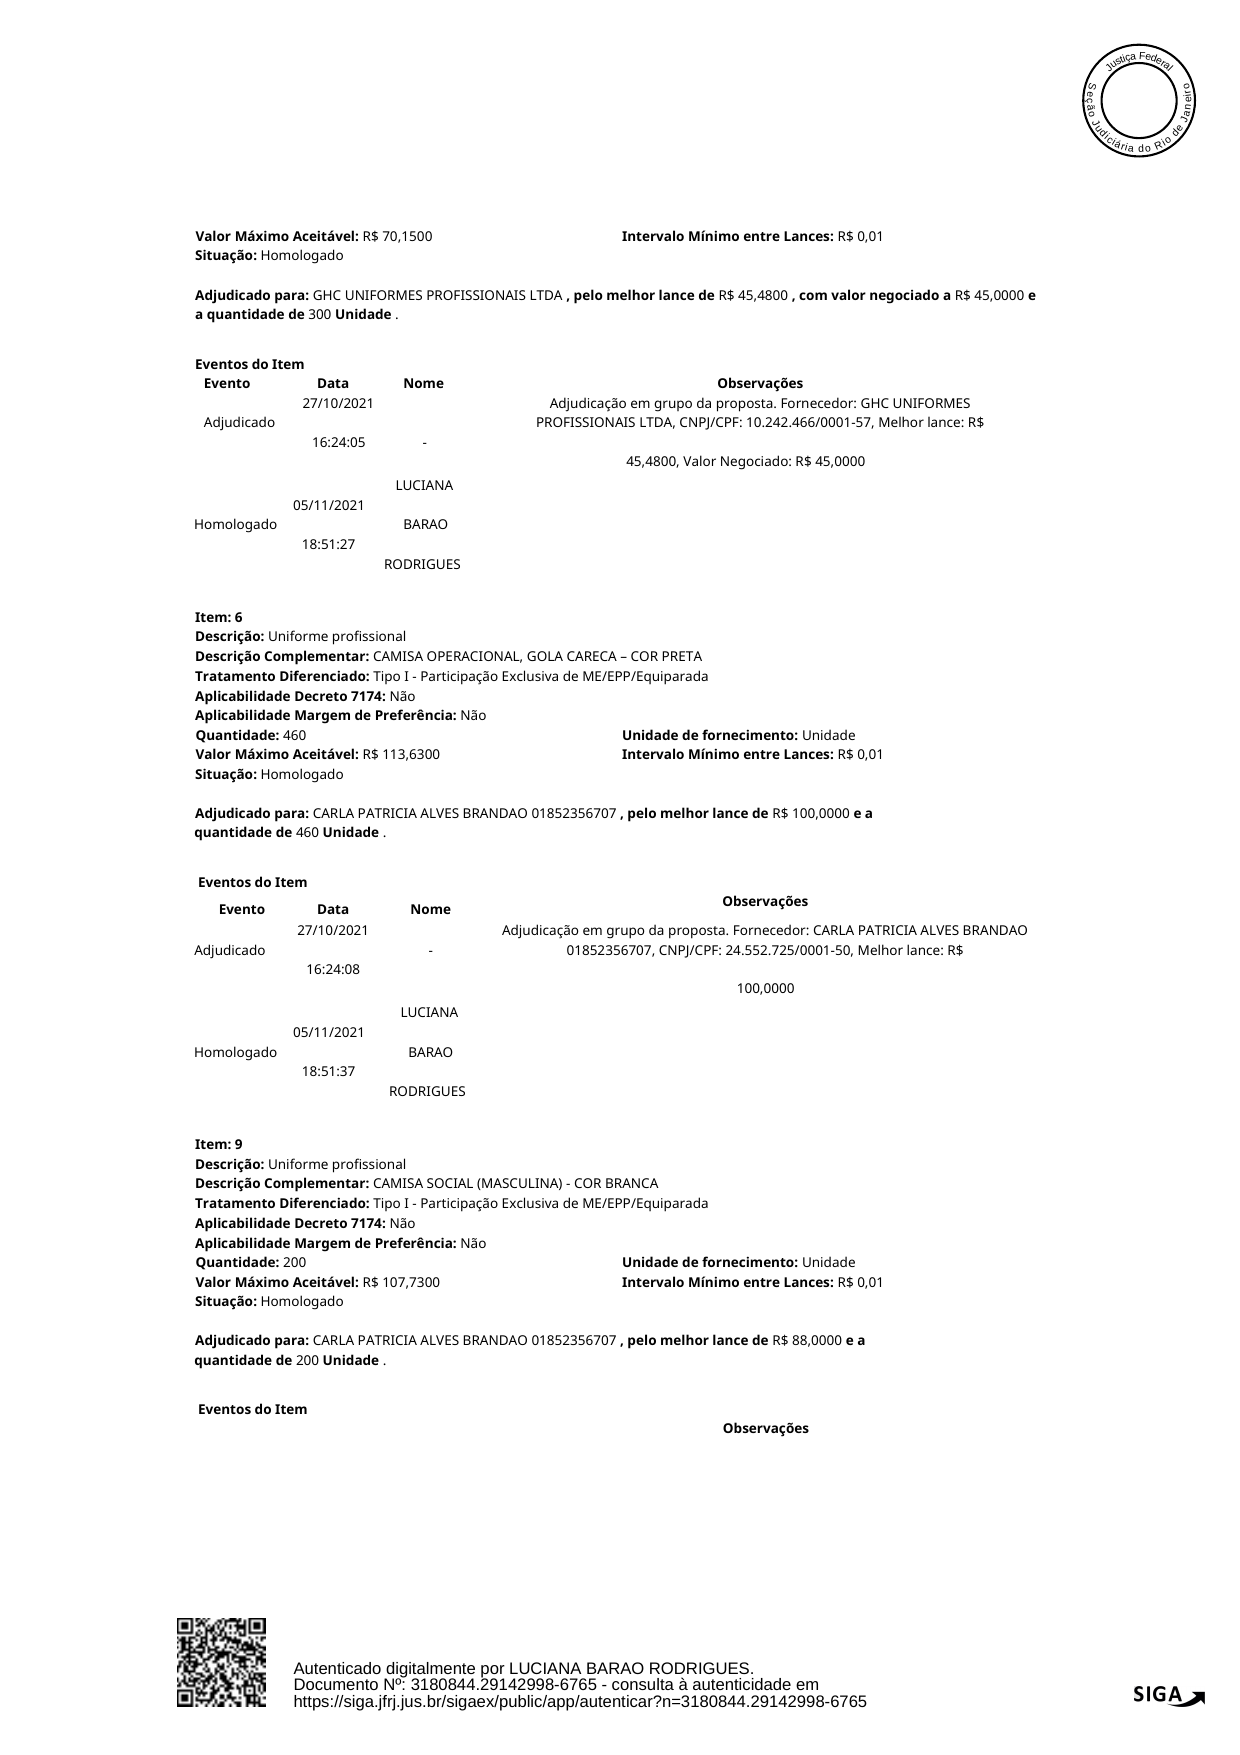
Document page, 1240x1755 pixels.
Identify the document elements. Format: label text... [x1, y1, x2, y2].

text Homologado BARAO [194, 515, 1046, 534]
table_cell Evento Data Nome [194, 892, 500, 921]
text 100,0000 [492, 979, 1039, 998]
table_cell Observações [501, 1419, 1030, 1439]
table_header quantidade de 460 Unidade . Eventos do Item [194, 824, 500, 892]
table_cell Valor Máximo Aceitável: R$ 107,7300 [195, 1273, 622, 1292]
text 18:51:37 [302, 1062, 1046, 1081]
text Homologado BARAO [194, 1042, 1046, 1061]
table_cell Valor Máximo Aceitável: R$ 113,6300 [195, 745, 622, 764]
table_cell 27/10/2021 Adjudicado - 16:24:08 [194, 921, 500, 979]
table_header Quantidade: 200 [195, 1253, 622, 1273]
text Adjudicado para: GHC UNIFORMES PROFISSIONAIS LTDA , pelo melhor lance de R$ 45,4800 , com valor negociado a R$ 45,0000 e a quantidade de 300 Unidade . [195, 286, 1046, 323]
text Adjudicado para: CARLA PATRICIA ALVES BRANDAO 01852356707 , pelo melhor lance de R$ 100,0000 e a [195, 804, 1046, 822]
text Adjudicado para: CARLA PATRICIA ALVES BRANDAO 01852356707 , pelo melhor lance de R$ 88,0000 e a [195, 1331, 1046, 1349]
table_header Unidade de fornecimento: Unidade [622, 726, 923, 745]
text Aplicabilidade Margem de Preferência: Não [195, 706, 1046, 725]
text Tratamento Diferenciado: Tipo I - Participação Exclusiva de ME/EPP/Equiparada [195, 1194, 1046, 1212]
text LUCIANA [400, 1003, 1046, 1022]
text Item: 9 [195, 1135, 1046, 1153]
text RODRIGUES [384, 554, 1046, 573]
text 05/11/2021 [293, 496, 1046, 514]
table_cell Observações [500, 892, 1030, 921]
table_header Unidade de fornecimento: Unidade [622, 1253, 923, 1273]
text Descrição Complementar: CAMISA OPERACIONAL, GOLA CARECA – COR PRETA [195, 647, 1046, 666]
table_cell Intervalo Mínimo entre Lances: R$ 0,01 [622, 1273, 923, 1292]
table_cell Adjudicação em grupo da proposta. Fornecedor: CARLA PATRICIA ALVES BRANDAO 01852356707, CNPJ/CPF: 24.552.725/0001-50, Melhor lance: R$ [500, 921, 1030, 979]
text Descrição: Uniforme profissional [195, 627, 1046, 646]
text 05/11/2021 [293, 1023, 1046, 1041]
text Aplicabilidade Decreto 7174: Não [195, 1214, 1046, 1232]
text Situação: Homologado [195, 246, 1046, 265]
table_cell Adjudicação em grupo da proposta. Fornecedor: GHC UNIFORMES PROFISSIONAIS LTDA, CNPJ/CPF: 10.242.466/0001-57, Melhor lance: R$ [505, 394, 1016, 452]
text Situação: Homologado [195, 1292, 1046, 1310]
table_cell - [383, 394, 504, 452]
table_header Evento Data [204, 375, 383, 394]
text Aplicabilidade Decreto 7174: Não [195, 686, 1046, 705]
text Situação: Homologado [195, 764, 1046, 783]
table_cell Intervalo Mínimo entre Lances: R$ 0,01 [622, 745, 923, 764]
table_header Observações [505, 375, 1016, 394]
text Descrição Complementar: CAMISA SOCIAL (MASCULINA) - COR BRANCA [195, 1174, 1046, 1193]
text Item: 6 [195, 608, 1046, 626]
text Descrição: Uniforme profissional [195, 1155, 1046, 1173]
text 45,4800, Valor Negociado: R$ 45,0000 [626, 452, 1046, 470]
text Eventos do Item [195, 355, 1046, 373]
text Aplicabilidade Margem de Preferência: Não [195, 1233, 1046, 1252]
table_header [501, 1351, 1030, 1419]
table_header quantidade de 200 Unidade . Eventos do Item [194, 1351, 501, 1419]
table_header Quantidade: 460 [195, 726, 622, 745]
text Tratamento Diferenciado: Tipo I - Participação Exclusiva de ME/EPP/Equiparada [195, 667, 1046, 685]
table_cell Valor Máximo Aceitável: R$ 70,1500 [195, 227, 622, 246]
text 18:51:27 [302, 535, 1046, 553]
text LUCIANA [395, 476, 1046, 494]
table_cell [194, 1419, 501, 1439]
text RODRIGUES [389, 1082, 1046, 1100]
table_header Nome [383, 375, 504, 394]
table_cell Intervalo Mínimo entre Lances: R$ 0,01 [622, 227, 923, 246]
table_cell 27/10/2021 Adjudicado 16:24:05 [204, 394, 383, 452]
table_header [500, 824, 1030, 892]
